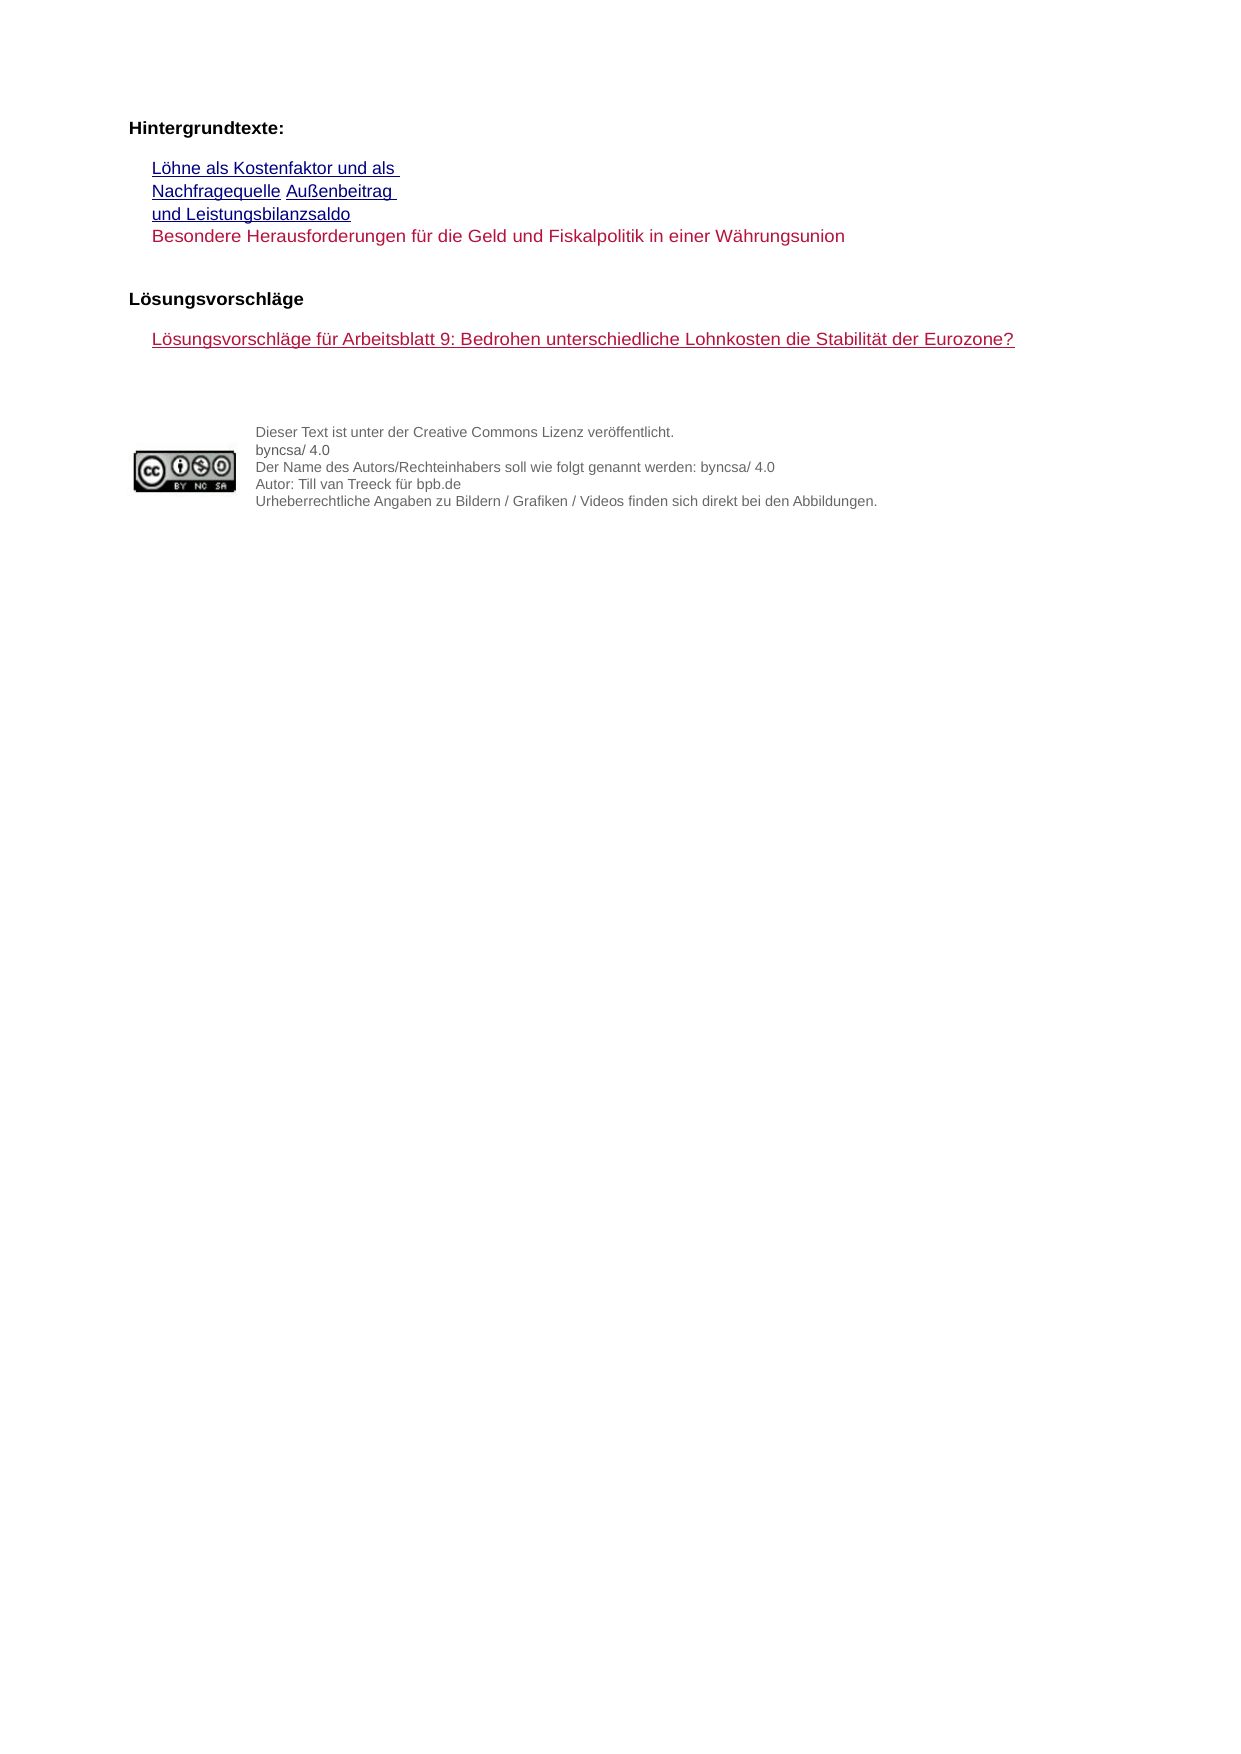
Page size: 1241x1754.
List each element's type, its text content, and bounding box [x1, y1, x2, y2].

subtitle Hintergrundtexte: [129, 118, 1122, 138]
text Dieser Text ist unter der Creative Commons Lizenz veröffentlicht. byncsa/ 4.0 [256, 423, 675, 459]
text Der Name des Autors/Rechteinhabers soll wie folgt genannt werden: byncsa/ 4.0 [256, 459, 1122, 475]
text Besondere Herausforderungen für die Geld­ und Fiskalpolitik in einer Währungsunion [152, 226, 1122, 246]
picture [119, 416, 256, 518]
text Löhne als Kostenfaktor und als Nachfragequelle Außenbeitrag und Leistungsbilanzsaldo [152, 158, 424, 224]
text Autor: Till van Treeck für bpb.de [256, 475, 1122, 492]
subtitle Lösungsvorschläge [129, 289, 1122, 309]
text Lösungsvorschläge für Arbeitsblatt 9: Bedrohen unterschiedliche Lohnkosten die Stabilität der Eurozone? [152, 329, 1122, 349]
text Urheberrechtliche Angaben zu Bildern / Grafiken / Videos finden sich direkt bei den Abbildungen. [256, 492, 1122, 509]
